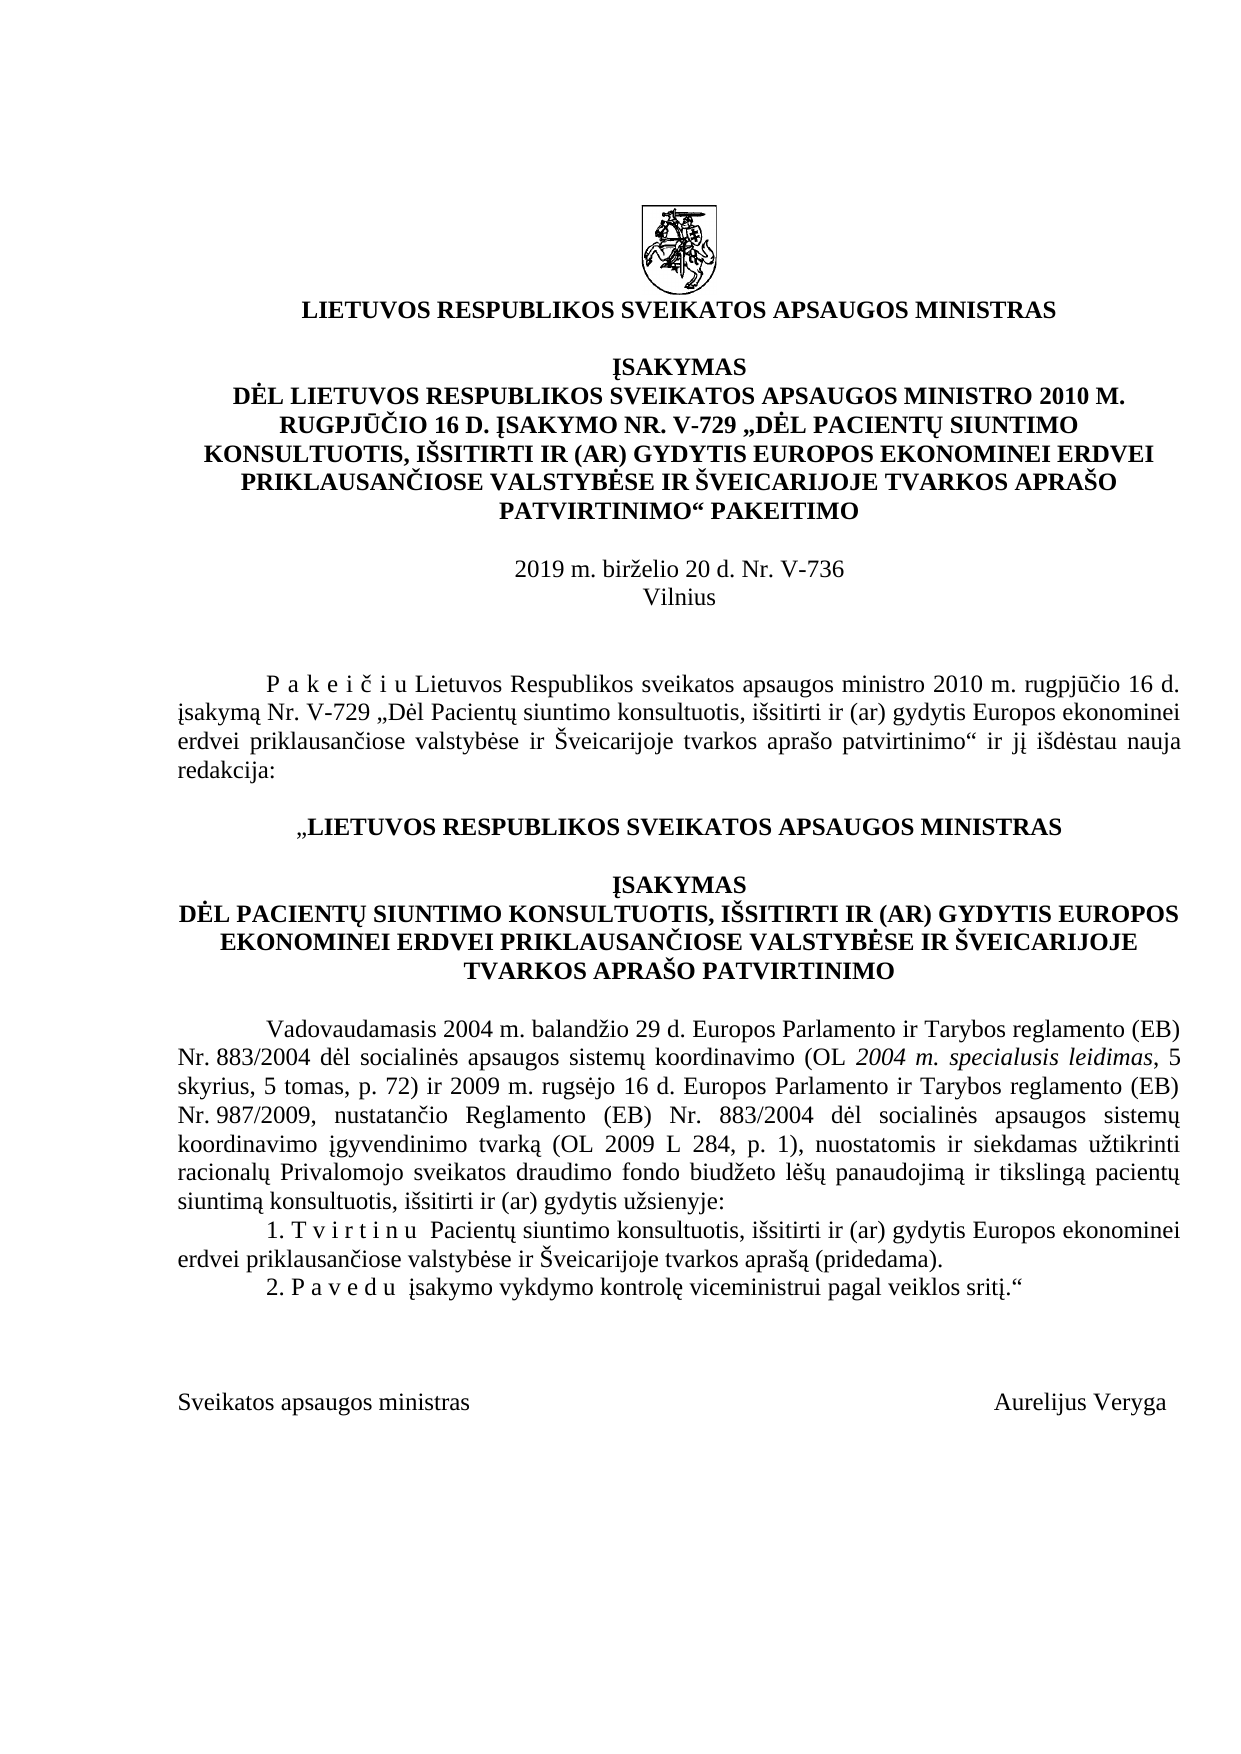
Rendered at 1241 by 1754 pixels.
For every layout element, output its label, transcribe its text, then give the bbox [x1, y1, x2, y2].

text 2019 m. birželio 20 d. Nr. V-736 [177, 554, 1181, 582]
text Vilnius [177, 582, 1181, 611]
text „LIETUVOS RESPUBLIKOS SVEIKATOS APSAUGOS MINISTRAS [177, 812, 1181, 841]
text Vadovaudamasis 2004 m. balandžio 29 d. Europos Parlamento ir Tarybos reglamento (EB) Nr. 883/2004 dėl socialinės apsaugos sistemų koordinavimo (OL 2004 m. specialusis leidimas, 5 skyrius, 5 tomas, p. 72) ir 2009 m. rugsėjo 16 d. Europos Parlamento ir Tarybos reglamento (EB) Nr. 987/2009, nustatančio Reglamento (EB) Nr. 883/2004 dėl socialinės apsaugos sistemų koordinavimo įgyvendinimo tvarką (OL 2009 L 284, p. 1), nuostatomis ir siekdamas užtikrinti racionalų Privalomojo sveikatos draudimo fondo biudžeto lėšų panaudojimą ir tikslingą pacientų siuntimą konsultuotis, išsitirti ir (ar) gydytis užsienyje: [177, 1014, 1181, 1215]
text DĖL LIETUVOS RESPUBLIKOS SVEIKATOS APSAUGOS MINISTRO 2010 M. RUGPJŪČIO 16 D. ĮSAKYMO NR. V-729 „DĖL PACIENTŲ SIUNTIMO KONSULTUOTIS, IŠSITIRTI IR (AR) GYDYTIS EUROPOS EKONOMINEI ERDVEI PRIKLAUSANČIOSE VALSTYBĖSE IR ŠVEICARIJOJE TVARKOS APRAŠO PATVIRTINIMO“ PAKEITIMO [177, 381, 1181, 525]
text Sveikatos apsaugos ministras Aurelijus Veryga [177, 1387, 1181, 1416]
text ĮSAKYMAS [177, 352, 1181, 381]
text DĖL PACIENTŲ SIUNTIMO KONSULTUOTIS, IŠSITIRTI IR (AR) GYDYTIS EUROPOS EKONOMINEI ERDVEI PRIKLAUSANČIOSE VALSTYBĖSE IR ŠVEICARIJOJE TVARKOS APRAŠO PATVIRTINIMO [177, 899, 1181, 985]
text P a k e i č i u Lietuvos Respublikos sveikatos apsaugos ministro 2010 m. rugpjūčio 16 d. įsakymą Nr. V-729 „Dėl Pacientų siuntimo konsultuotis, išsitirti ir (ar) gydytis Europos ekonominei erdvei priklausančiose valstybėse ir Šveicarijoje tvarkos aprašo patvirtinimo“ ir jį išdėstau nauja redakcija: [177, 669, 1181, 784]
text ĮSAKYMAS [177, 870, 1181, 899]
text 1. Tvirtinu Pacientų siuntimo konsultuotis, išsitirti ir (ar) gydytis Europos ekonominei erdvei priklausančiose valstybėse ir Šveicarijoje tvarkos aprašą (pridedama). [177, 1215, 1181, 1272]
text LIETUVOS RESPUBLIKOS SVEIKATOS APSAUGOS MINISTRAS [177, 295, 1181, 324]
text 2. Pavedu įsakymo vykdymo kontrolę viceministrui pagal veiklos sritį.“ [177, 1272, 1181, 1301]
